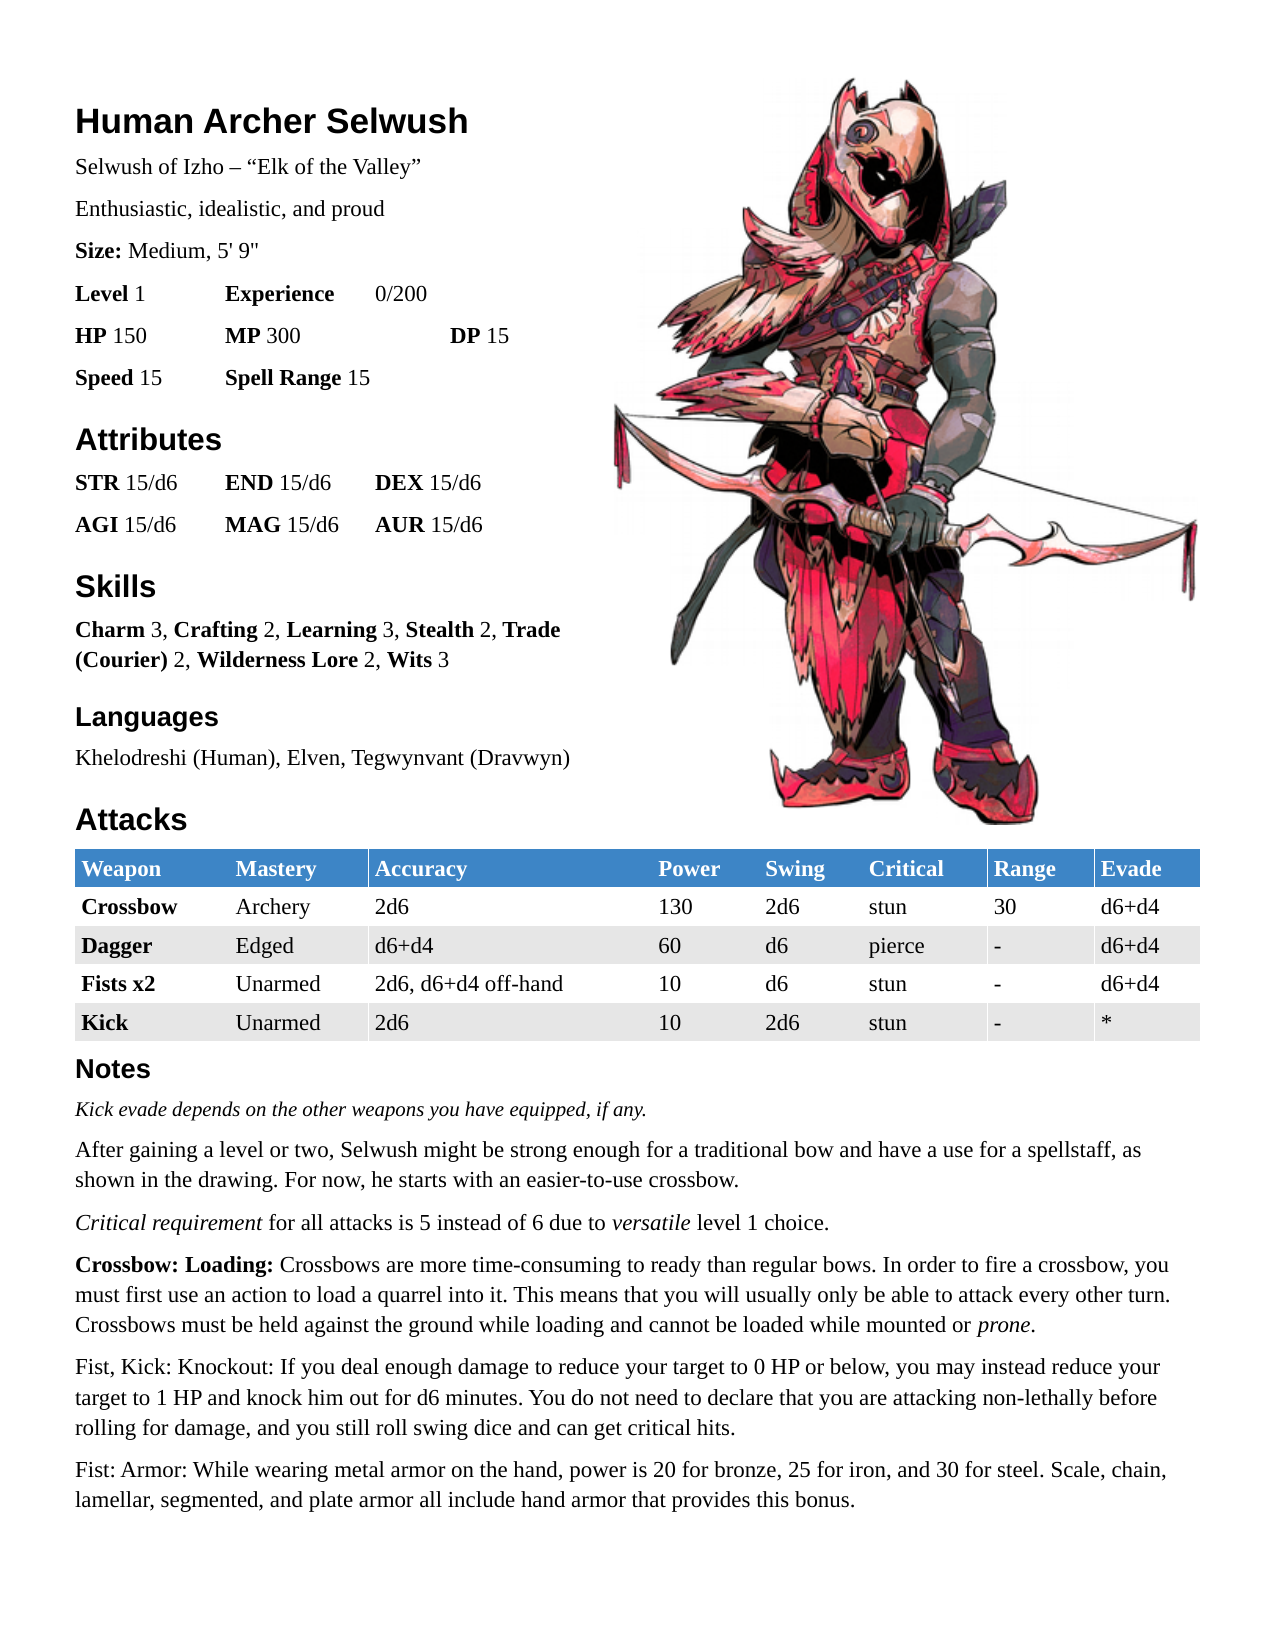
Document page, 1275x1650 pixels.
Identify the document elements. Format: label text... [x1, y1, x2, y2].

table_cell d6+d4 [1095, 888, 1200, 926]
table_header Accuracy [369, 849, 652, 887]
text After gaining a level or two, Selwush might be strong enough for a traditional bow and have a use for a spellstaff, as shown in the drawing. For now, he starts with an easier-to-use crossbow. [75, 1136, 1200, 1193]
text Speed 15 Spell Range 15 [75, 364, 608, 390]
subtitle Languages [75, 701, 608, 732]
text Selwush of Izho – “Elk of the Valley” [75, 153, 608, 179]
table_cell Fists x2 [75, 964, 229, 1003]
table_cell Dagger [75, 926, 229, 964]
text Critical requirement for all attacks is 5 instead of 6 due to versatile level 1 choice. [75, 1208, 1200, 1235]
subtitle Attributes [75, 421, 608, 457]
table_cell d6+d4 [369, 926, 652, 964]
table_cell d6+d4 [1095, 964, 1200, 1003]
table_cell 2d6 [369, 1003, 652, 1041]
table_header Range [988, 849, 1094, 887]
text STR 15/d6 END 15/d6 DEX 15/d6 [75, 469, 608, 495]
text Enthusiastic, idealistic, and proud [75, 195, 608, 222]
table_cell Crossbow [75, 888, 229, 926]
table_cell 130 [652, 888, 759, 926]
table_header Critical [863, 849, 987, 887]
table_cell * [1095, 1003, 1200, 1041]
table_cell stun [863, 888, 987, 926]
table_cell Archery [229, 888, 368, 926]
table_cell - [988, 1003, 1094, 1041]
table_cell d6 [759, 926, 863, 964]
text Crossbow: Loading: Crossbows are more time-consuming to ready than regular bows. In order to fire a crossbow, you must first use an action to load a quarrel into it. This means that you will usually only be able to attack every other turn. Crossbows must be held against the ground while loading and cannot be loaded while mounted or prone. [75, 1251, 1200, 1337]
table_header Weapon [75, 849, 229, 887]
subtitle Skills [75, 568, 608, 604]
table_header Mastery [229, 849, 368, 887]
table_cell 2d6, d6+d4 off-hand [369, 964, 652, 1003]
picture [608, 75, 1200, 825]
table_cell Edged [229, 926, 368, 964]
text Khelodreshi (Human), Elven, Tegwynvant (Dravwyn) [75, 744, 608, 770]
text Charm 3, Crafting 2, Learning 3, Stealth 2, Trade (Courier) 2, Wilderness Lore 2, Wits 3 [75, 616, 608, 673]
table_cell d6+d4 [1095, 926, 1200, 964]
table_cell 2d6 [369, 888, 652, 926]
table_cell - [988, 926, 1094, 964]
table_cell - [988, 964, 1094, 1003]
table_cell 10 [652, 1003, 759, 1041]
text Kick evade depends on the other weapons you have equipped, if any. [75, 1097, 1200, 1121]
table_cell d6 [759, 964, 863, 1003]
table_header Power [652, 849, 759, 887]
subtitle Attacks [75, 801, 1200, 837]
text HP 150 MP 300 DP 15 [75, 322, 608, 348]
table_cell 10 [652, 964, 759, 1003]
table_cell Unarmed [229, 1003, 368, 1041]
table_header Swing [759, 849, 863, 887]
table_cell 2d6 [759, 888, 863, 926]
table_cell 30 [988, 888, 1094, 926]
text AGI 15/d6 MAG 15/d6 AUR 15/d6 [75, 511, 608, 537]
text Fist: Armor: While wearing metal armor on the hand, power is 20 for bronze, 25 for iron, and 30 for steel. Scale, chain, lamellar, segmented, and plate armor all include hand armor that provides this bonus. [75, 1456, 1200, 1512]
table_cell stun [863, 1003, 987, 1041]
table_cell Unarmed [229, 964, 368, 1003]
subtitle Notes [75, 1053, 1200, 1084]
text Level 1 Experience 0/200 [75, 279, 608, 306]
table_cell 60 [652, 926, 759, 964]
table_header Evade [1095, 849, 1200, 887]
table_cell 2d6 [759, 1003, 863, 1041]
table_cell Kick [75, 1003, 229, 1041]
table_cell pierce [863, 926, 987, 964]
text Size: Medium, 5' 9" [75, 237, 608, 264]
table_cell stun [863, 964, 987, 1003]
text Fist, Kick: Knockout: If you deal enough damage to reduce your target to 0 HP or below, you may instead reduce your target to 1 HP and knock him out for d6 minutes. You do not need to declare that you are attacking non-lethally before rolling for damage, and you still roll swing dice and can get critical hits. [75, 1353, 1200, 1440]
subtitle Human Archer Selwush [75, 100, 608, 141]
